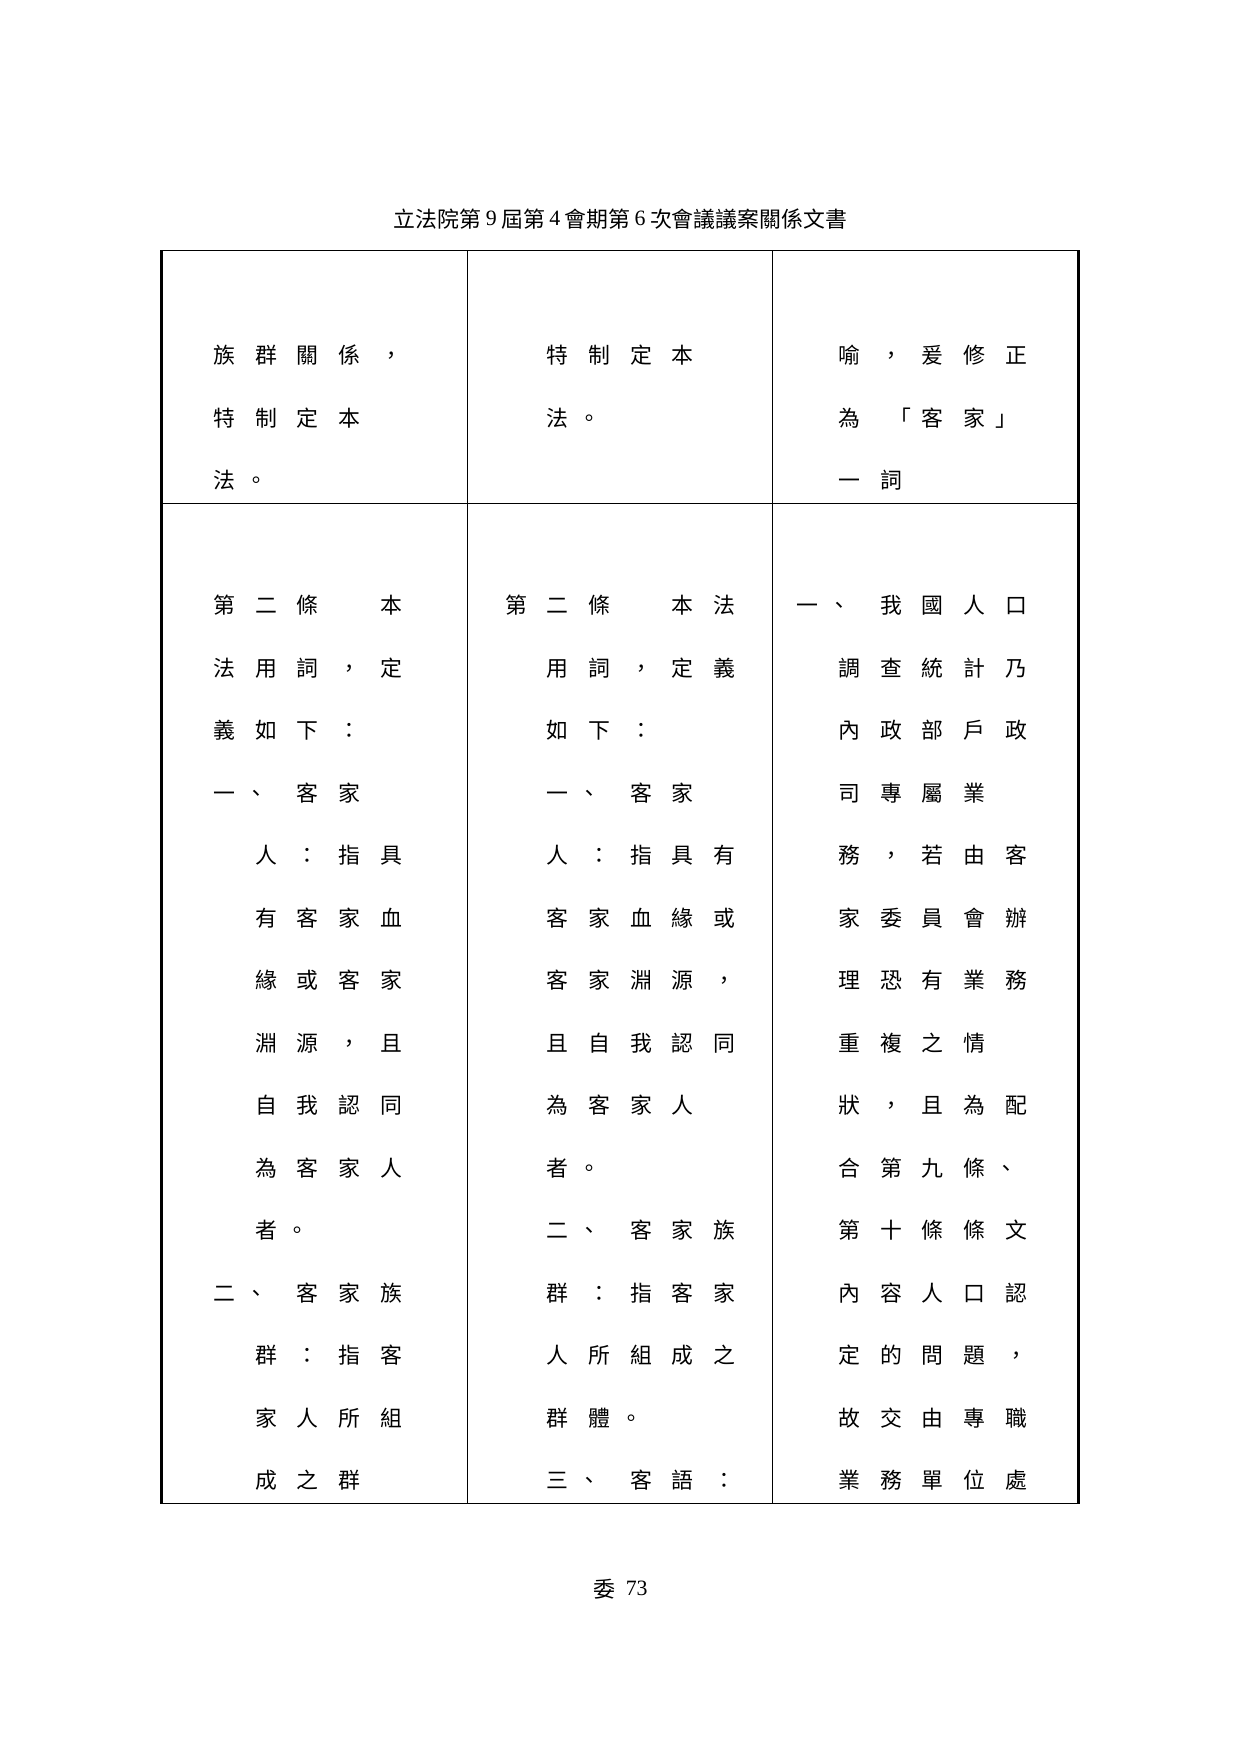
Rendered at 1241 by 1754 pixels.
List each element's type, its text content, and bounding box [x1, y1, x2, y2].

table_cell 特制定本法。 [468, 251, 772, 503]
table_cell 第二條 本法用詞，定義如下： 一、客家人：指具有客家血緣或客家淵源，且自我認同為客家人者。 二、客家族群：指客家人所組成之群體。 三、客語： [468, 504, 772, 1503]
table_cell 一、我國人口調查統計乃內政部戶政司專屬業務，若由客家委員會辦理恐有業務重複之情狀，且為配合第九條、第十條條文內容人口認定的問題，故交由專職業務單位處 [773, 504, 1077, 1503]
table_cell 族群關係，特制定本法。 [163, 251, 467, 503]
table_cell 喻，爰修正為「客家」一詞 [773, 251, 1077, 503]
table_cell 第二條 本法用詞，定義如下： 一、客家人：指具有客家血緣或客家淵源，且自我認同為客家人者。 二、客家族群：指客家人所組成之群 [163, 504, 467, 1503]
